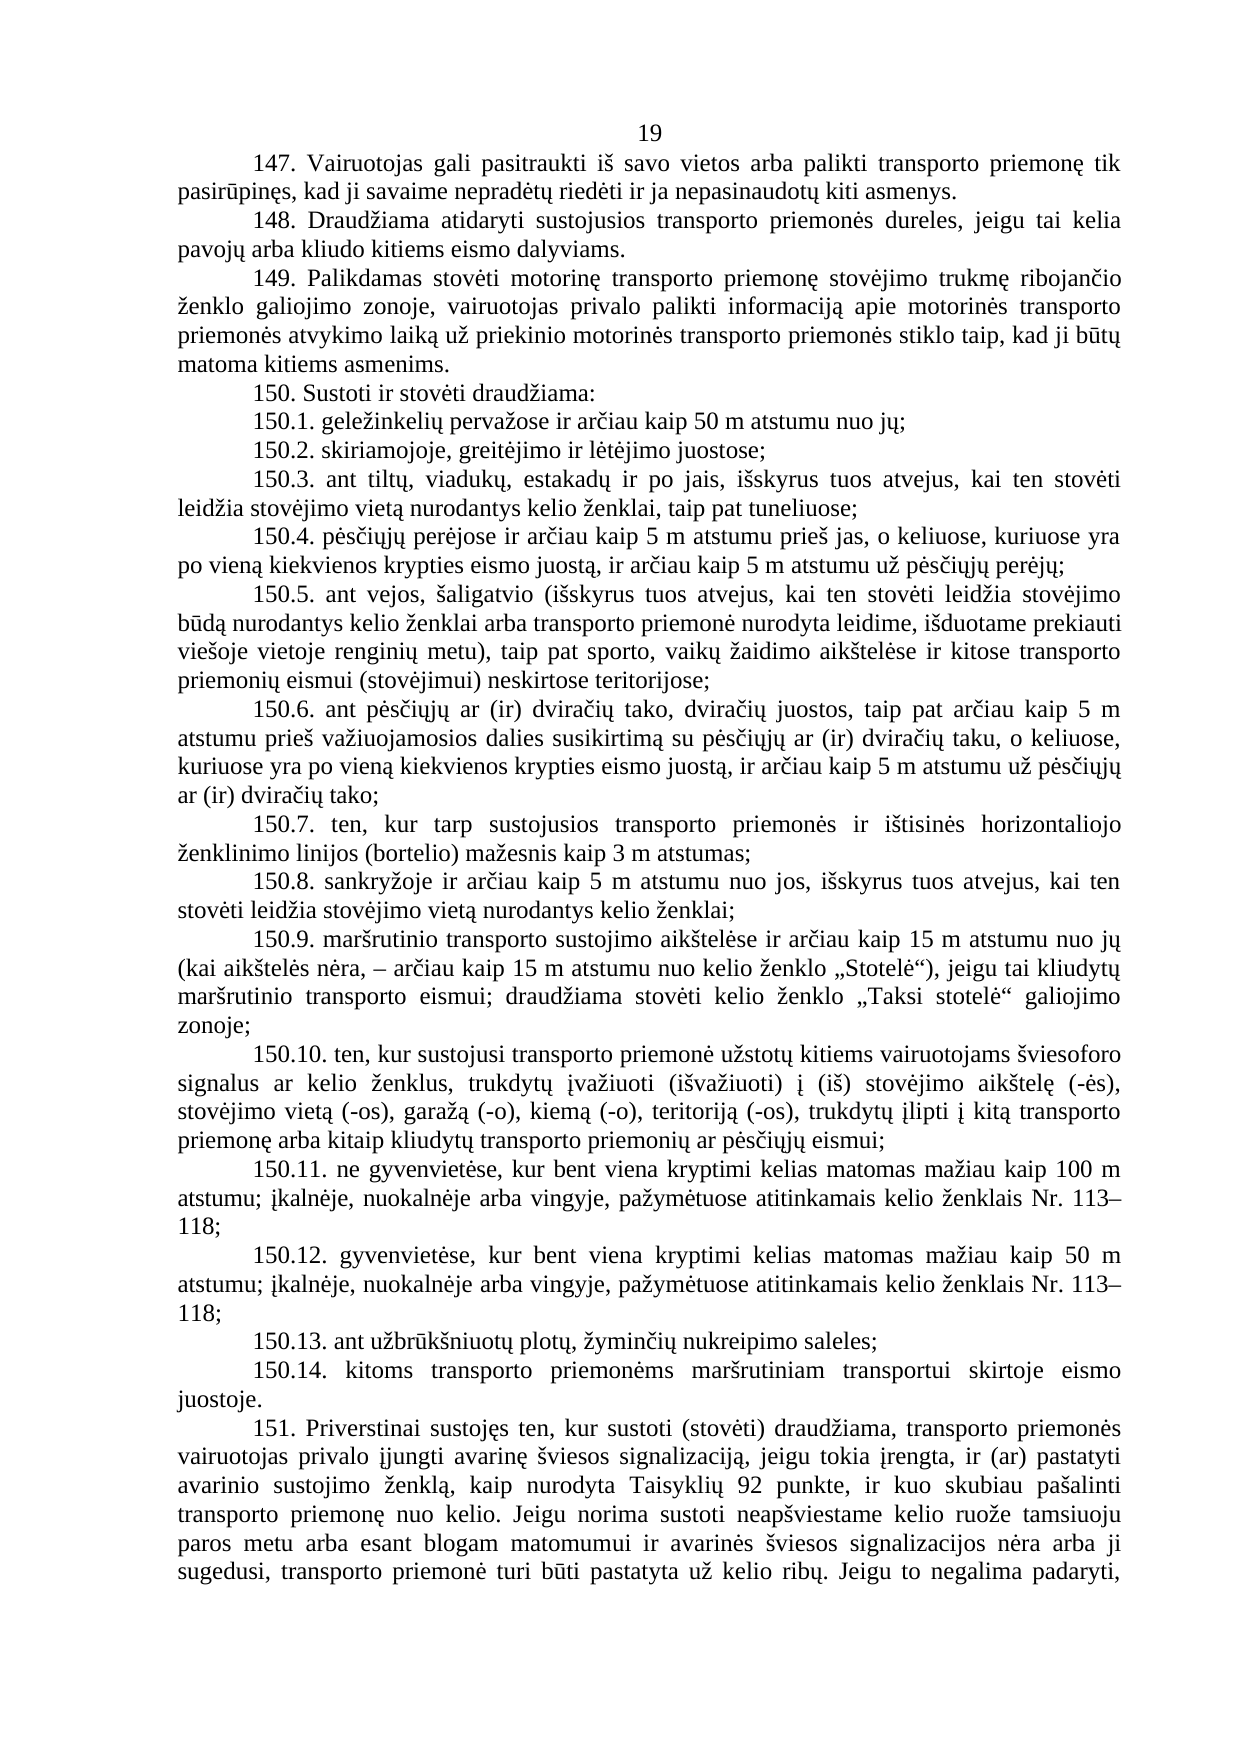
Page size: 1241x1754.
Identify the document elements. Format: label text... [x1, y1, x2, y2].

text 148. Draudžiama atidaryti sustojusios transporto priemonės dureles, jeigu tai kelia pavojų arba kliudo kitiems eismo dalyviams. [177, 205, 1122, 263]
text 150. Sustoti ir stovėti draudžiama: [177, 378, 1122, 406]
text 150.3. ant tiltų, viadukų, estakadų ir po jais, išskyrus tuos atvejus, kai ten stovėti leidžia stovėjimo vietą nurodantys kelio ženklai, taip pat tuneliuose; [177, 464, 1122, 521]
text 150.9. maršrutinio transporto sustojimo aikštelėse ir arčiau kaip 15 m atstumu nuo jų (kai aikštelės nėra, – arčiau kaip 15 m atstumu nuo kelio ženklo „Stotelė“), jeigu tai kliudytų maršrutinio transporto eismui; draudžiama stovėti kelio ženklo „Taksi stotelė“ galiojimo zonoje; [177, 924, 1122, 1039]
text 150.1. geležinkelių pervažose ir arčiau kaip 50 m atstumu nuo jų; [177, 406, 1122, 435]
text 150.2. skiriamojoje, greitėjimo ir lėtėjimo juostose; [177, 435, 1122, 464]
text 151. Priverstinai sustojęs ten, kur sustoti (stovėti) draudžiama, transporto priemonės vairuotojas privalo įjungti avarinę šviesos signalizaciją, jeigu tokia įrengta, ir (ar) pastatyti avarinio sustojimo ženklą, kaip nurodyta Taisyklių 92 punkte, ir kuo skubiau pašalinti transporto priemonę nuo kelio. Jeigu norima sustoti neapšviestame kelio ruože tamsiuoju paros metu arba esant blogam matomumui ir avarinės šviesos signalizacijos nėra arba ji sugedusi, transporto priemonė turi būti pastatyta už kelio ribų. Jeigu to negalima padaryti, [177, 1413, 1122, 1585]
text 150.11. ne gyvenvietėse, kur bent viena kryptimi kelias matomas mažiau kaip 100 m atstumu; įkalnėje, nuokalnėje arba vingyje, pažymėtuose atitinkamais kelio ženklais Nr. 113–118; [177, 1154, 1122, 1240]
text 149. Palikdamas stovėti motorinę transporto priemonę stovėjimo trukmę ribojančio ženklo galiojimo zonoje, vairuotojas privalo palikti informaciją apie motorinės transporto priemonės atvykimo laiką už priekinio motorinės transporto priemonės stiklo taip, kad ji būtų matoma kitiems asmenims. [177, 263, 1122, 378]
text 150.4. pėsčiųjų perėjose ir arčiau kaip 5 m atstumu prieš jas, o keliuose, kuriuose yra po vieną kiekvienos krypties eismo juostą, ir arčiau kaip 5 m atstumu už pėsčiųjų perėjų; [177, 521, 1122, 579]
text 147. Vairuotojas gali pasitraukti iš savo vietos arba palikti transporto priemonę tik pasirūpinęs, kad ji savaime nepradėtų riedėti ir ja nepasinaudotų kiti asmenys. [177, 148, 1122, 205]
text 150.12. gyvenvietėse, kur bent viena kryptimi kelias matomas mažiau kaip 50 m atstumu; įkalnėje, nuokalnėje arba vingyje, pažymėtuose atitinkamais kelio ženklais Nr. 113–118; [177, 1240, 1122, 1326]
text 150.7. ten, kur tarp sustojusios transporto priemonės ir ištisinės horizontaliojo ženklinimo linijos (bortelio) mažesnis kaip 3 m atstumas; [177, 809, 1122, 866]
text 150.10. ten, kur sustojusi transporto priemonė užstotų kitiems vairuotojams šviesoforo signalus ar kelio ženklus, trukdytų įvažiuoti (išvažiuoti) į (iš) stovėjimo aikštelę (-ės), stovėjimo vietą (-os), garažą (-o), kiemą (-o), teritoriją (-os), trukdytų įlipti į kitą transporto priemonę arba kitaip kliudytų transporto priemonių ar pėsčiųjų eismui; [177, 1039, 1122, 1154]
text 150.8. sankryžoje ir arčiau kaip 5 m atstumu nuo jos, išskyrus tuos atvejus, kai ten stovėti leidžia stovėjimo vietą nurodantys kelio ženklai; [177, 866, 1122, 924]
text 150.5. ant vejos, šaligatvio (išskyrus tuos atvejus, kai ten stovėti leidžia stovėjimo būdą nurodantys kelio ženklai arba transporto priemonė nurodyta leidime, išduotame prekiauti viešoje vietoje renginių metu), taip pat sporto, vaikų žaidimo aikštelėse ir kitose transporto priemonių eismui (stovėjimui) neskirtose teritorijose; [177, 579, 1122, 694]
text 150.6. ant pėsčiųjų ar (ir) dviračių tako, dviračių juostos, taip pat arčiau kaip 5 m atstumu prieš važiuojamosios dalies susikirtimą su pėsčiųjų ar (ir) dviračių taku, o keliuose, kuriuose yra po vieną kiekvienos krypties eismo juostą, ir arčiau kaip 5 m atstumu už pėsčiųjų ar (ir) dviračių tako; [177, 694, 1122, 809]
text 150.13. ant užbrūkšniuotų plotų, žyminčių nukreipimo saleles; [177, 1326, 1122, 1355]
text 150.14. kitoms transporto priemonėms maršrutiniam transportui skirtoje eismo juostoje. [177, 1355, 1122, 1413]
